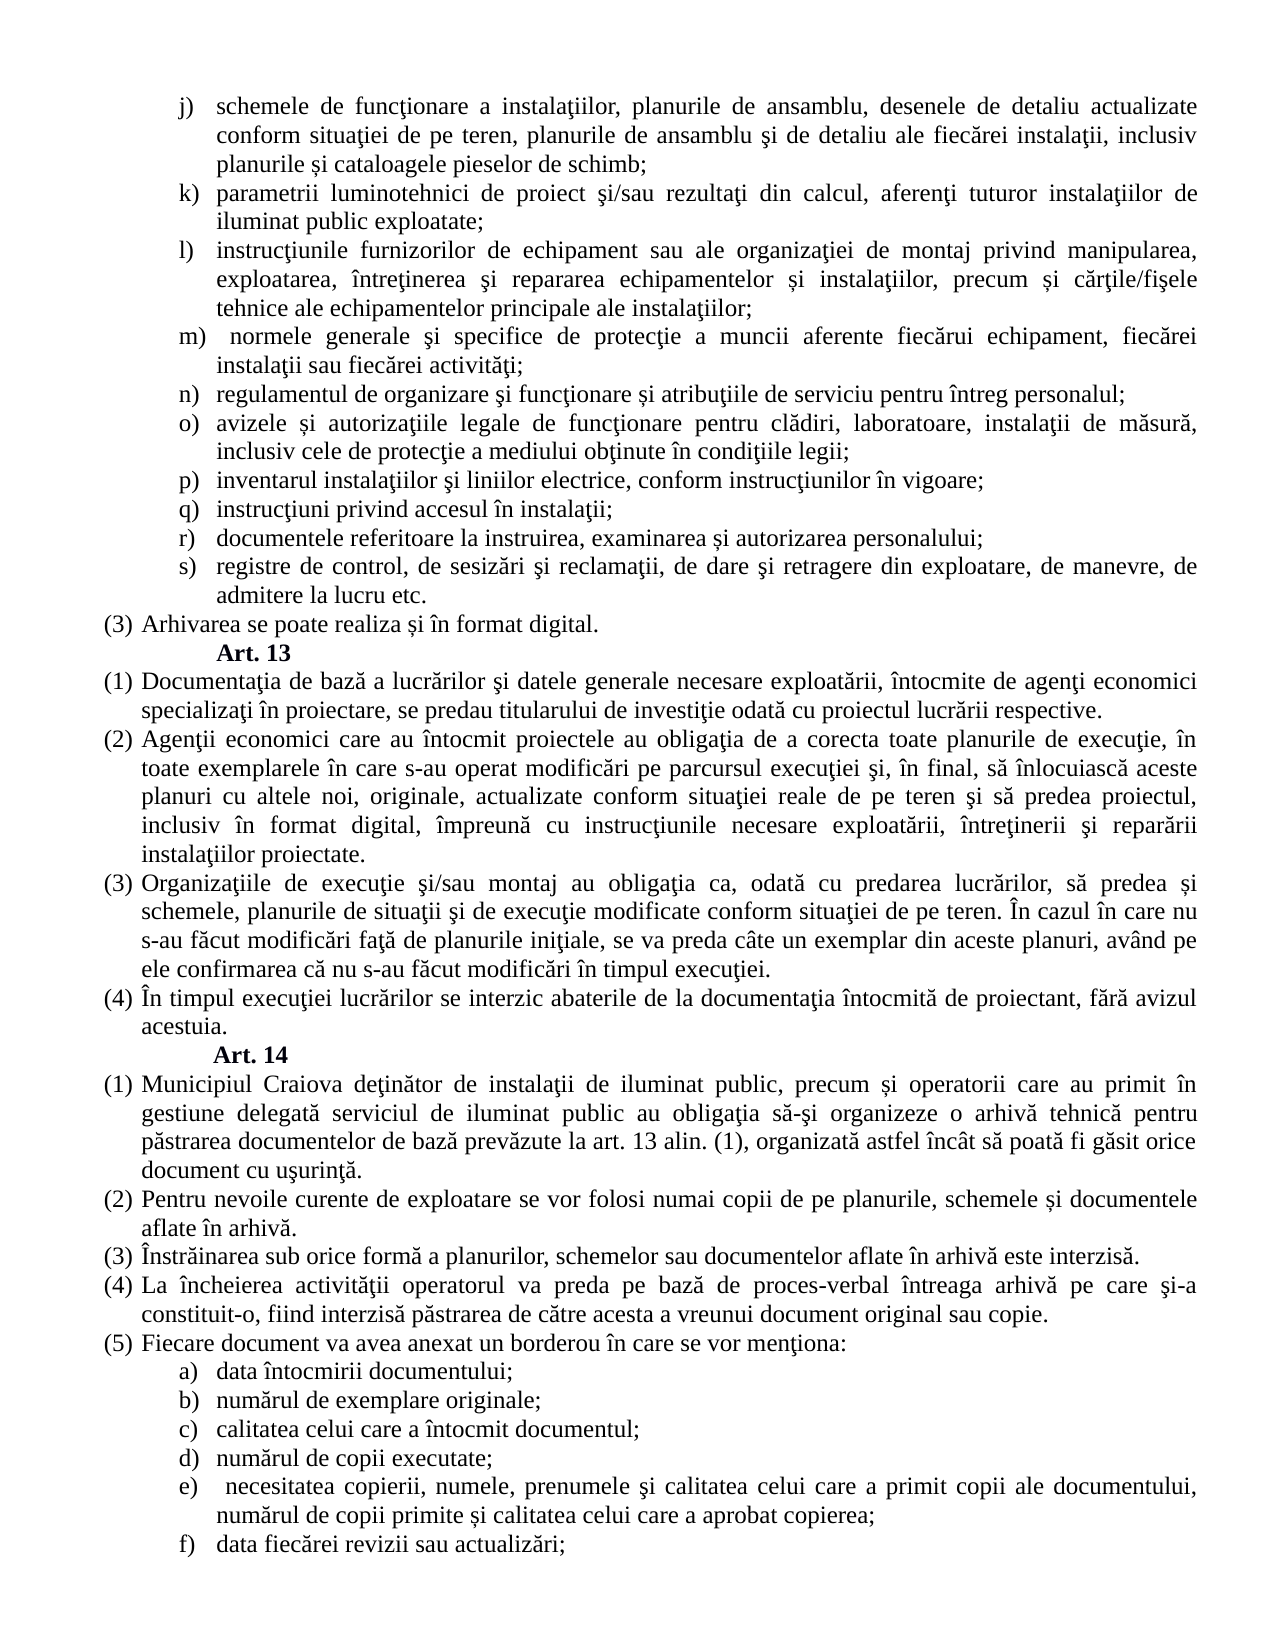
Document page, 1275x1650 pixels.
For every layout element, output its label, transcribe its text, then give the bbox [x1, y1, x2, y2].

list Organizaţiile de execuţie şi/sau montaj au obligaţia ca, odată cu predarea lucrărilor, să predea și schemele, planurile de situaţii şi de execuţie modificate conform situaţiei de pe teren. În cazul în care nu s-au făcut modificări faţă de planurile iniţiale, se va preda câte un exemplar din aceste planuri, având pe ele confirmarea că nu s-au făcut modificări în timpul execuţiei. [103, 868, 1198, 983]
list instrucţiunile furnizorilor de echipament sau ale organizaţiei de montaj privind manipularea, exploatarea, întreţinerea şi repararea echipamentelor și instalaţiilor, precum și cărţile/fişele tehnice ale echipamentelor principale ale instalaţiilor; [178, 235, 1198, 321]
list Documentaţia de bază a lucrărilor şi datele generale necesare exploatării, întocmite de agenţi economici specializaţi în proiectare, se predau titularului de investiţie odată cu proiectul lucrării respective. [103, 666, 1198, 724]
list necesitatea copierii, numele, prenumele şi calitatea celui care a primit copii ale documentului, numărul de copii primite și calitatea celui care a aprobat copierea; [178, 1471, 1198, 1529]
list avizele și autorizaţiile legale de funcţionare pentru clădiri, laboratoare, instalaţii de măsură, inclusiv cele de protecţie a mediului obţinute în condiţiile legii; [178, 408, 1198, 465]
list data întocmirii documentului; [178, 1356, 1198, 1385]
list instrucţiuni privind accesul în instalaţii; [178, 494, 1198, 523]
list Arhivarea se poate realiza și în format digital. [103, 609, 1198, 638]
list Fiecare document va avea anexat un borderou în care se vor menţiona: [103, 1328, 1198, 1356]
list inventarul instalaţiilor şi liniilor electrice, conform instrucţiunilor în vigoare; [178, 465, 1198, 494]
list schemele de funcţionare a instalaţiilor, planurile de ansamblu, desenele de detaliu actualizate conform situaţiei de pe teren, planurile de ansamblu şi de detaliu ale fiecărei instalaţii, inclusiv planurile și cataloagele pieselor de schimb; [178, 91, 1198, 178]
list numărul de exemplare originale; [178, 1385, 1198, 1414]
list Agenţii economici care au întocmit proiectele au obligaţia de a corecta toate planurile de execuţie, în toate exemplarele în care s-au operat modificări pe parcursul execuţiei şi, în final, să înlocuiască aceste planuri cu altele noi, originale, actualizate conform situaţiei reale de pe teren şi să predea proiectul, inclusiv în format digital, împreună cu instrucţiunile necesare exploatării, întreţinerii şi reparării instalaţiilor proiectate. [103, 724, 1198, 868]
list numărul de copii executate; [178, 1443, 1198, 1471]
list În timpul execuţiei lucrărilor se interzic abaterile de la documentaţia întocmită de proiectant, fără avizul acestuia. [103, 983, 1198, 1040]
list Municipiul Craiova deţinător de instalaţii de iluminat public, precum și operatorii care au primit în gestiune delegată serviciul de iluminat public au obligaţia să-şi organizeze o arhivă tehnică pentru păstrarea documentelor de bază prevăzute la art. 13 alin. (1), organizată astfel încât să poată fi găsit orice document cu uşurinţă. [103, 1069, 1198, 1184]
list parametrii luminotehnici de proiect şi/sau rezultaţi din calcul, aferenţi tuturor instalaţiilor de iluminat public exploatate; [178, 178, 1198, 235]
list Pentru nevoile curente de exploatare se vor folosi numai copii de pe planurile, schemele și documentele aflate în arhivă. [103, 1184, 1198, 1241]
list documentele referitoare la instruirea, examinarea și autorizarea personalului; [178, 523, 1198, 551]
list regulamentul de organizare şi funcţionare și atribuţiile de serviciu pentru întreg personalul; [178, 379, 1198, 408]
list data fiecărei revizii sau actualizări; [178, 1529, 1198, 1558]
list registre de control, de sesizări şi reclamaţii, de dare şi retragere din exploatare, de manevre, de admitere la lucru etc. [178, 551, 1198, 609]
list La încheierea activităţii operatorul va preda pe bază de proces-verbal întreaga arhivă pe care şi-a constituit-o, fiind interzisă păstrarea de către acesta a vreunui document original sau copie. [103, 1270, 1198, 1328]
list calitatea celui care a întocmit documentul; [178, 1414, 1198, 1443]
list Înstrăinarea sub orice formă a planurilor, schemelor sau documentelor aflate în arhivă este interzisă. [103, 1241, 1198, 1270]
list normele generale şi specifice de protecţie a muncii aferente fiecărui echipament, fiecărei instalaţii sau fiecărei activităţi; [178, 321, 1198, 379]
